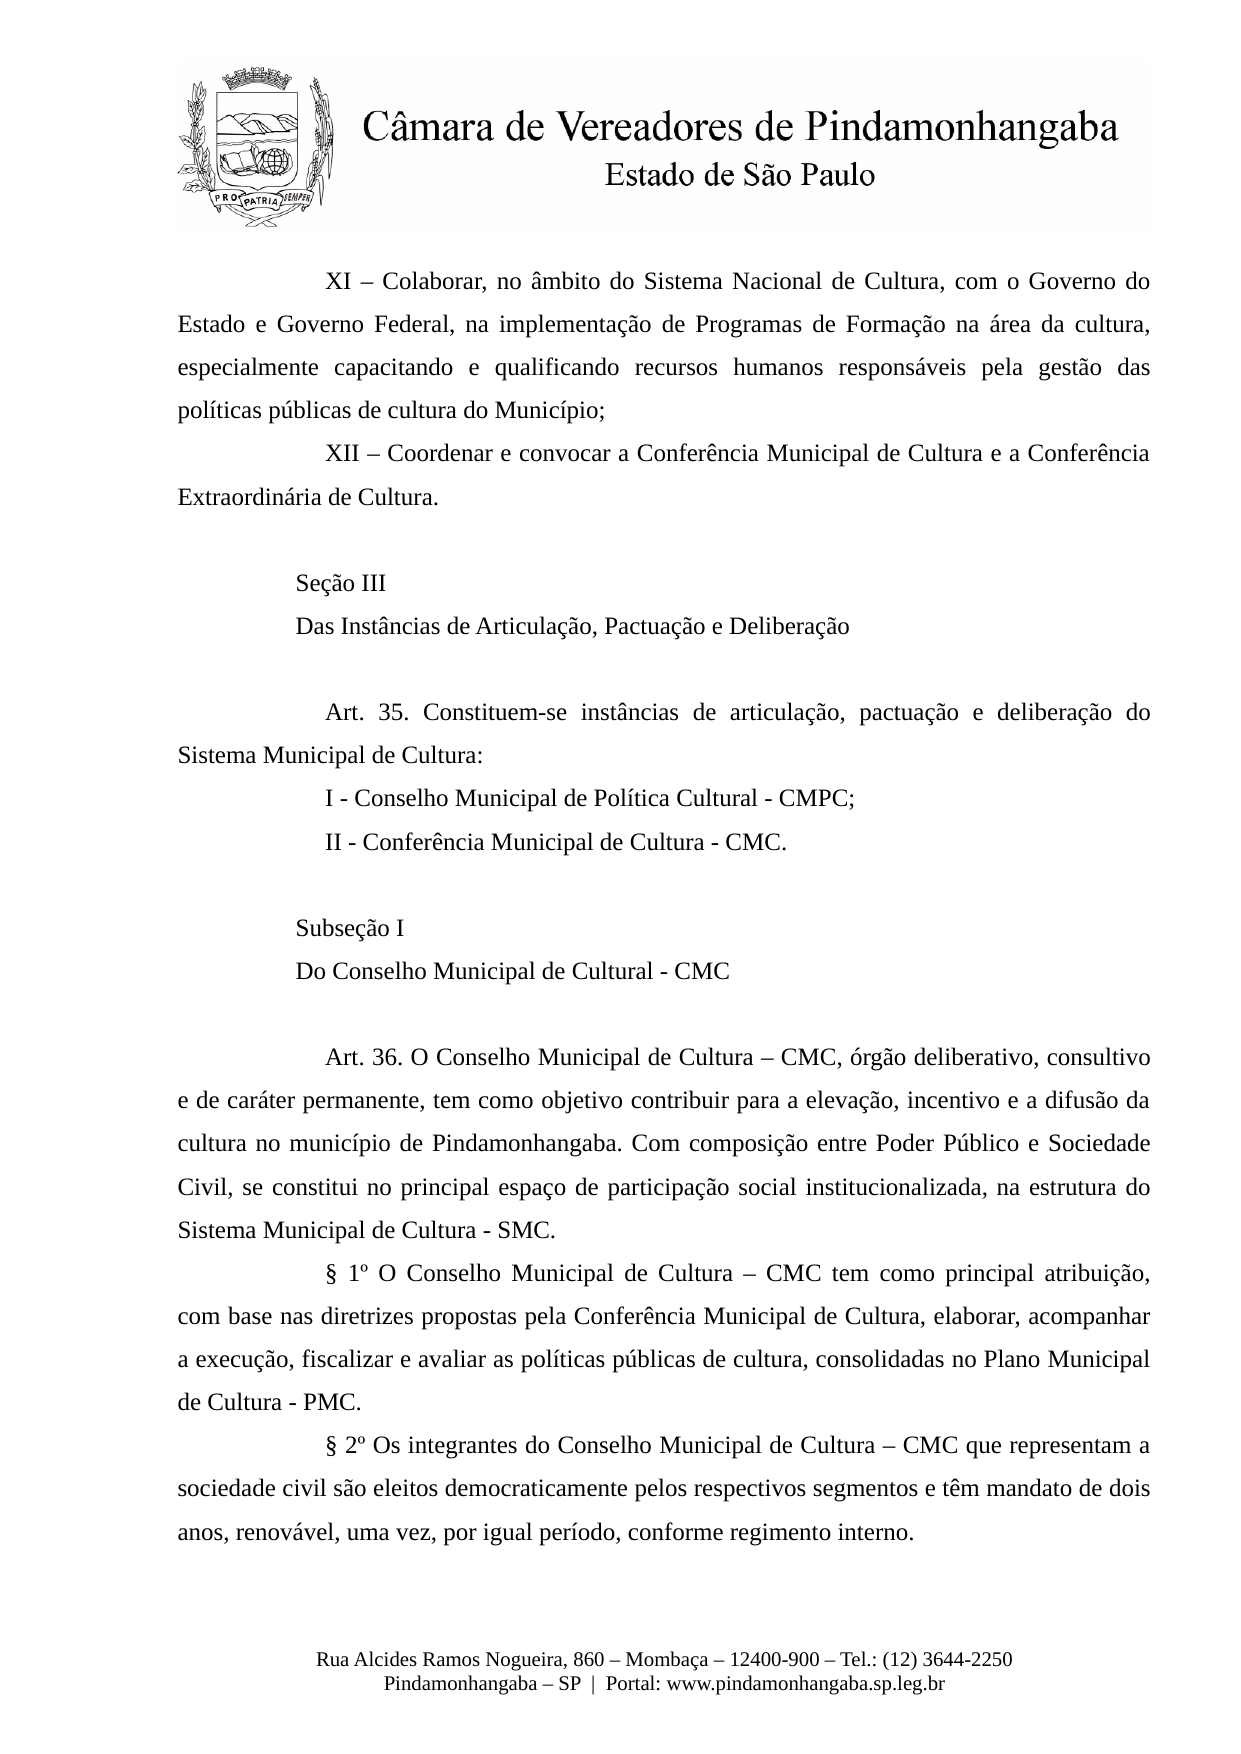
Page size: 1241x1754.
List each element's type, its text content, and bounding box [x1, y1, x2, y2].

text Art. 36. O Conselho Municipal de Cultura – CMC, órgão deliberativo, consultivo e de caráter permanente, tem como objetivo contribuir para a elevação, incentivo e a difusão da cultura no município de Pindamonhangaba. Com composição entre Poder Público e Sociedade Civil, se constitui no principal espaço de participação social institucionalizada, na estrutura do Sistema Municipal de Cultura - SMC. [177, 1042, 1152, 1243]
text Art. 35. Constituem-se instâncias de articulação, pactuação e deliberação do Sistema Municipal de Cultura: [177, 697, 1152, 769]
text § 1º O Conselho Municipal de Cultura – CMC tem como principal atribuição, com base nas diretrizes propostas pela Conferência Municipal de Cultura, elaborar, acompanhar a execução, fiscalizar e avaliar as políticas públicas de cultura, consolidadas no Plano Municipal de Cultura - PMC. [177, 1258, 1152, 1416]
picture [177, 59, 1152, 236]
text II - Conferência Municipal de Cultura - CMC. [177, 827, 1152, 855]
text XI – Colaborar, no âmbito do Sistema Nacional de Cultura, com o Governo do Estado e Governo Federal, na implementação de Programas de Formação na área da cultura, especialmente capacitando e qualificando recursos humanos responsáveis pela gestão das políticas públicas de cultura do Município; [177, 266, 1152, 424]
text Das Instâncias de Articulação, Pactuação e Deliberação [177, 611, 1152, 640]
text Seção III [177, 568, 1152, 597]
text § 2º Os integrantes do Conselho Municipal de Cultura – CMC que representam a sociedade civil são eleitos democraticamente pelos respectivos segmentos e têm mandato de dois anos, renovável, uma vez, por igual período, conforme regimento interno. [177, 1430, 1152, 1545]
text Do Conselho Municipal de Cultural - CMC [177, 956, 1152, 985]
text I - Conselho Municipal de Política Cultural - CMPC; [177, 783, 1152, 812]
text XII – Coordenar e convocar a Conferência Municipal de Cultura e a Conferência Extraordinária de Cultura. [177, 438, 1152, 510]
text Subseção I [177, 913, 1152, 942]
